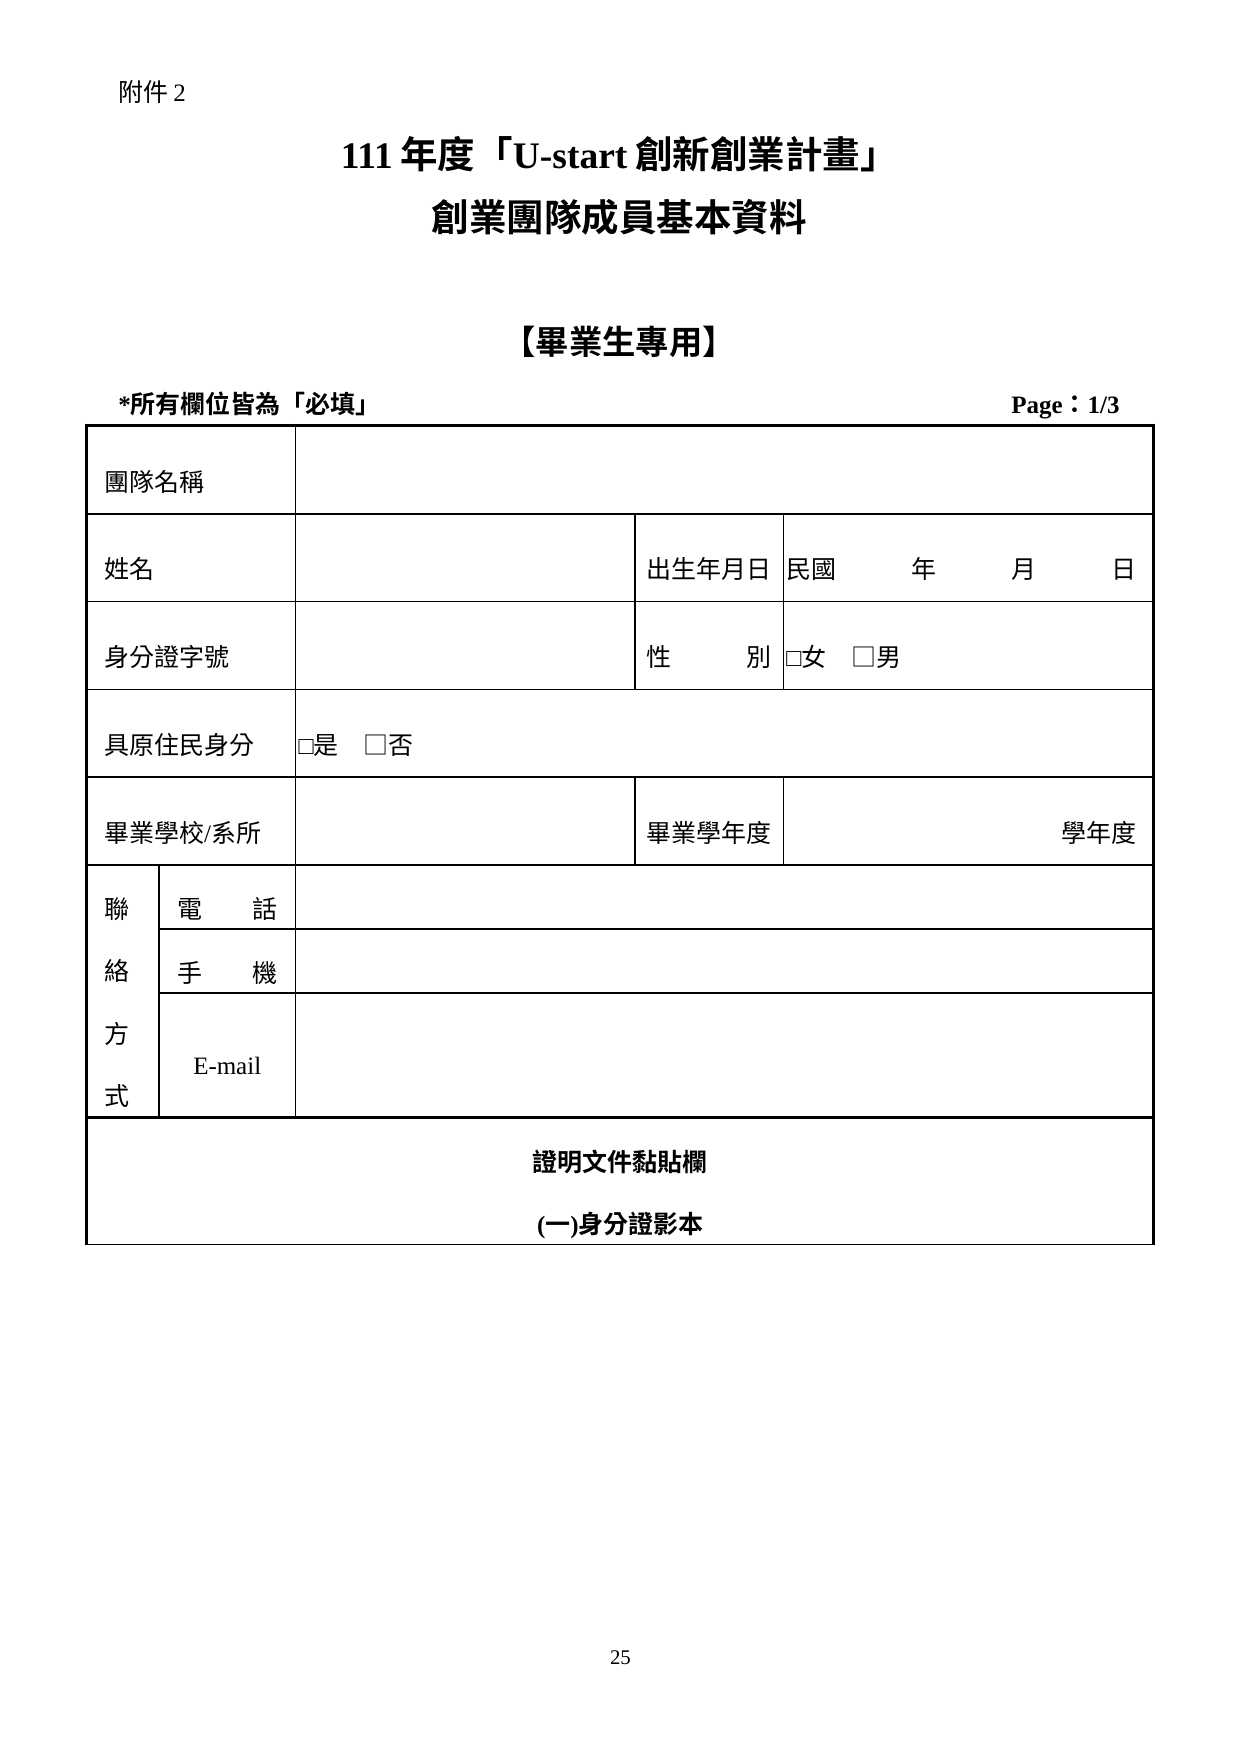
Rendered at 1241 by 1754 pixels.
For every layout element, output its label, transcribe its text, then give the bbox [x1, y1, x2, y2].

table_cell [296, 866, 1152, 928]
table_cell □女 □男 [784, 602, 1152, 688]
table_cell E-mail [160, 994, 295, 1116]
table_cell 身分證字號 [88, 602, 295, 688]
text 【畢業生專用】 [118, 298, 1119, 361]
table_cell 畢業學校/系所 [88, 778, 295, 864]
text *所有欄位皆為「必填」 Page：1/3 [118, 361, 1119, 423]
table_cell [296, 778, 634, 864]
table_cell 出生年月日 [636, 515, 783, 601]
table_cell 聯絡方式 [88, 866, 158, 1116]
table_cell 學年度 [784, 778, 1152, 864]
table_cell [296, 515, 634, 601]
table_cell 電 話 [160, 866, 295, 928]
text 創業團隊成員基本資料 [118, 173, 1119, 236]
table_cell [296, 602, 634, 688]
table_cell 手 機 [160, 930, 295, 992]
table_cell 具原住民身分 [88, 690, 295, 776]
table_cell 民國 年 月 日 [784, 515, 1152, 601]
table_header 團隊名稱 [88, 427, 295, 513]
table_cell 證明文件黏貼欄 (一)身分證影本 [88, 1119, 1152, 1244]
table_cell 畢業學年度 [636, 778, 783, 864]
table_cell [296, 994, 1152, 1116]
table_cell 性 別 [636, 602, 783, 688]
table_header [296, 427, 1152, 513]
text 111年度「U-start創新創業計畫」 [118, 111, 1119, 173]
table_cell 姓名 [88, 515, 295, 601]
table_cell [296, 930, 1152, 992]
text 附件2 [118, 48, 1119, 111]
table_cell □是 □否 [296, 690, 1152, 776]
